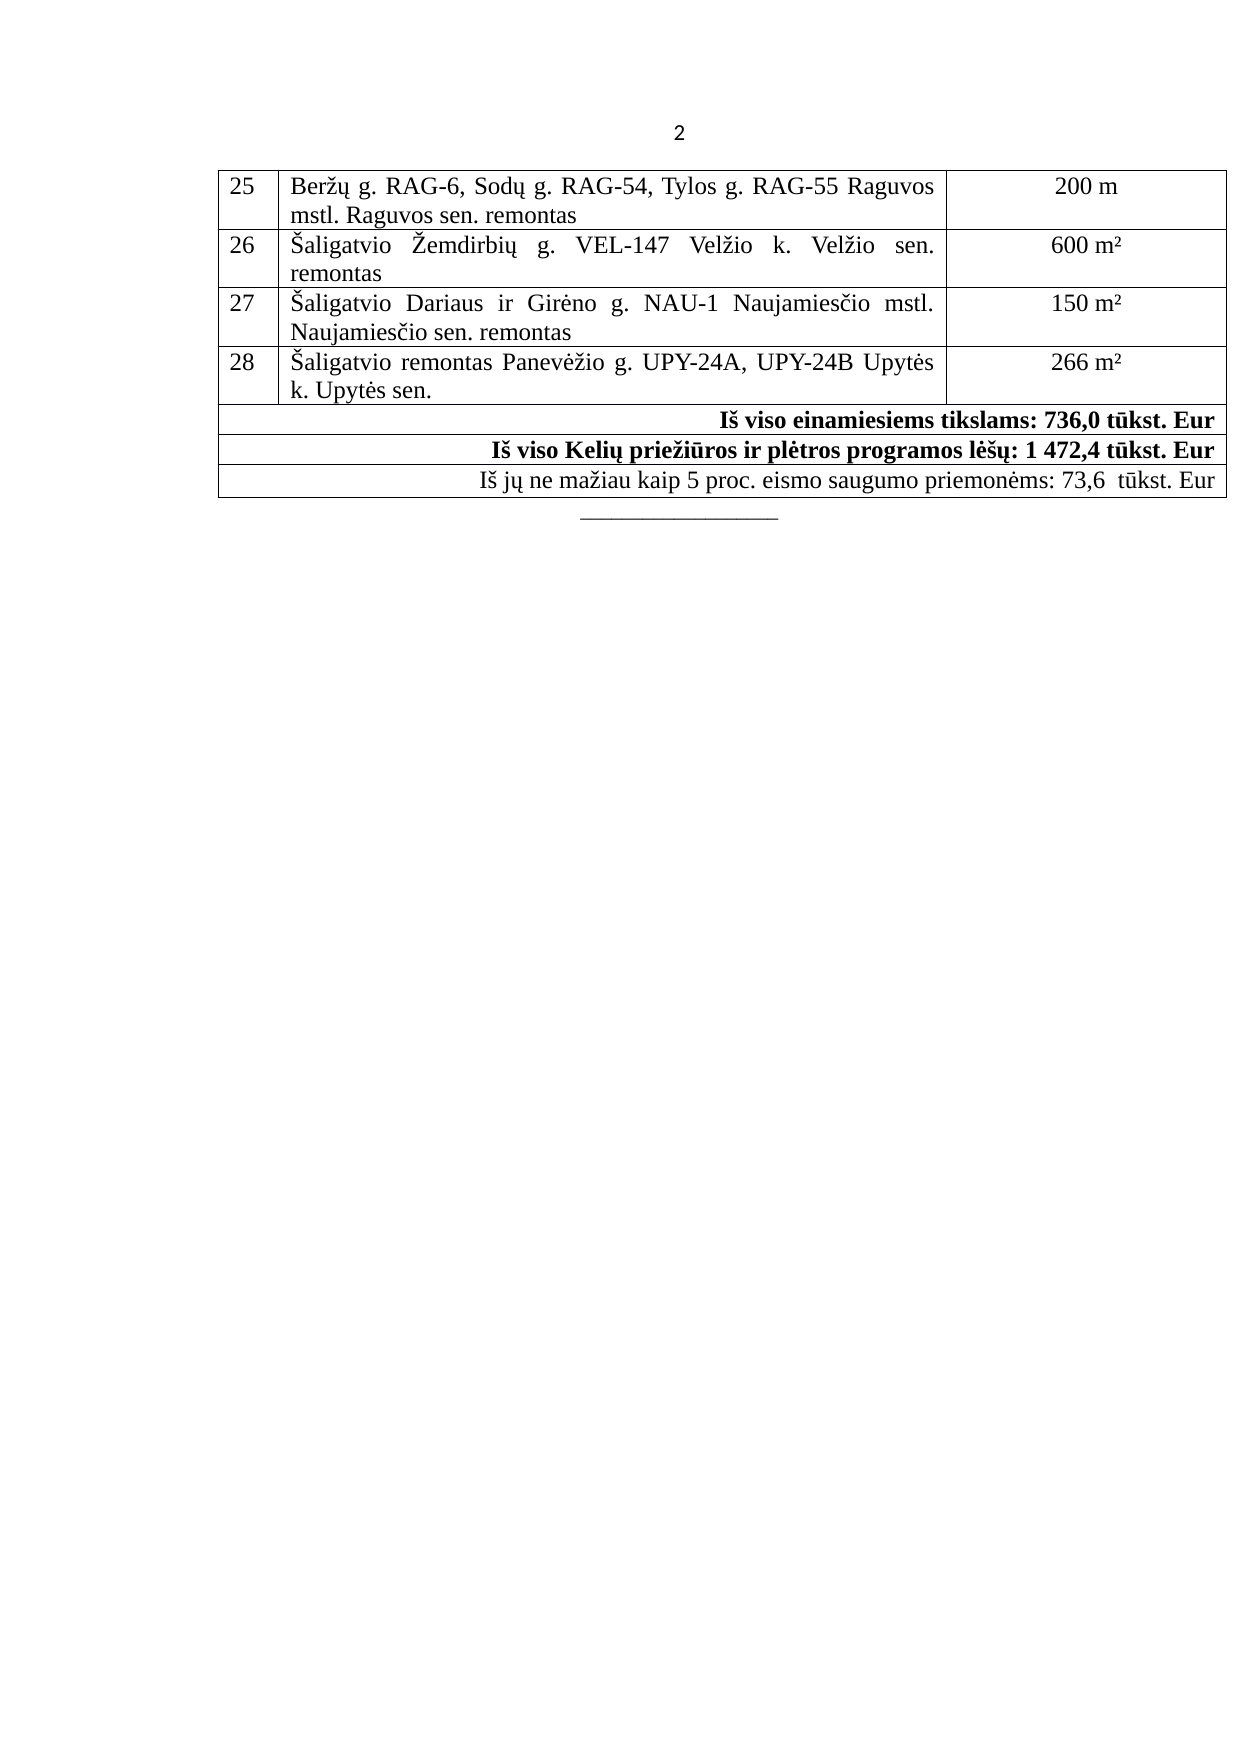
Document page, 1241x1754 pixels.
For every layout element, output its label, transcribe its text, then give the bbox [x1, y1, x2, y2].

table_cell Šaligatvio remontas Panevėžio g. UPY-24A, UPY-24B Upytės k. Upytės sen. [279, 347, 946, 404]
table_cell Iš jų ne mažiau kaip 5 proc. eismo saugumo priemonėms: 73,6 tūkst. Eur [219, 465, 1226, 497]
table_cell Šaligatvio Žemdirbių g. VEL-147 Velžio k. Velžio sen. remontas [279, 230, 946, 287]
table_cell Beržų g. RAG-6, Sodų g. RAG-54, Tylos g. RAG-55 Raguvos mstl. Raguvos sen. remontas [279, 171, 946, 229]
table_cell Iš viso Kelių priežiūros ir plėtros programos lėšų: 1 472,4 tūkst. Eur [219, 435, 1226, 464]
table_cell Iš viso einamiesiems tikslams: 736,0 tūkst. Eur [219, 405, 1226, 434]
table_cell 266 m² [947, 347, 1226, 404]
table_cell Šaligatvio Dariaus ir Girėno g. NAU-1 Naujamiesčio mstl. Naujamiesčio sen. remontas [279, 288, 946, 346]
table_cell 27 [219, 288, 278, 346]
table_cell 600 m² [947, 230, 1226, 287]
table_cell 28 [219, 347, 278, 404]
text ___________________ [177, 498, 1181, 522]
table_cell 150 m² [947, 288, 1226, 346]
table_cell 25 [219, 171, 278, 229]
table_cell 200 m [947, 171, 1226, 229]
table_cell 26 [219, 230, 278, 287]
